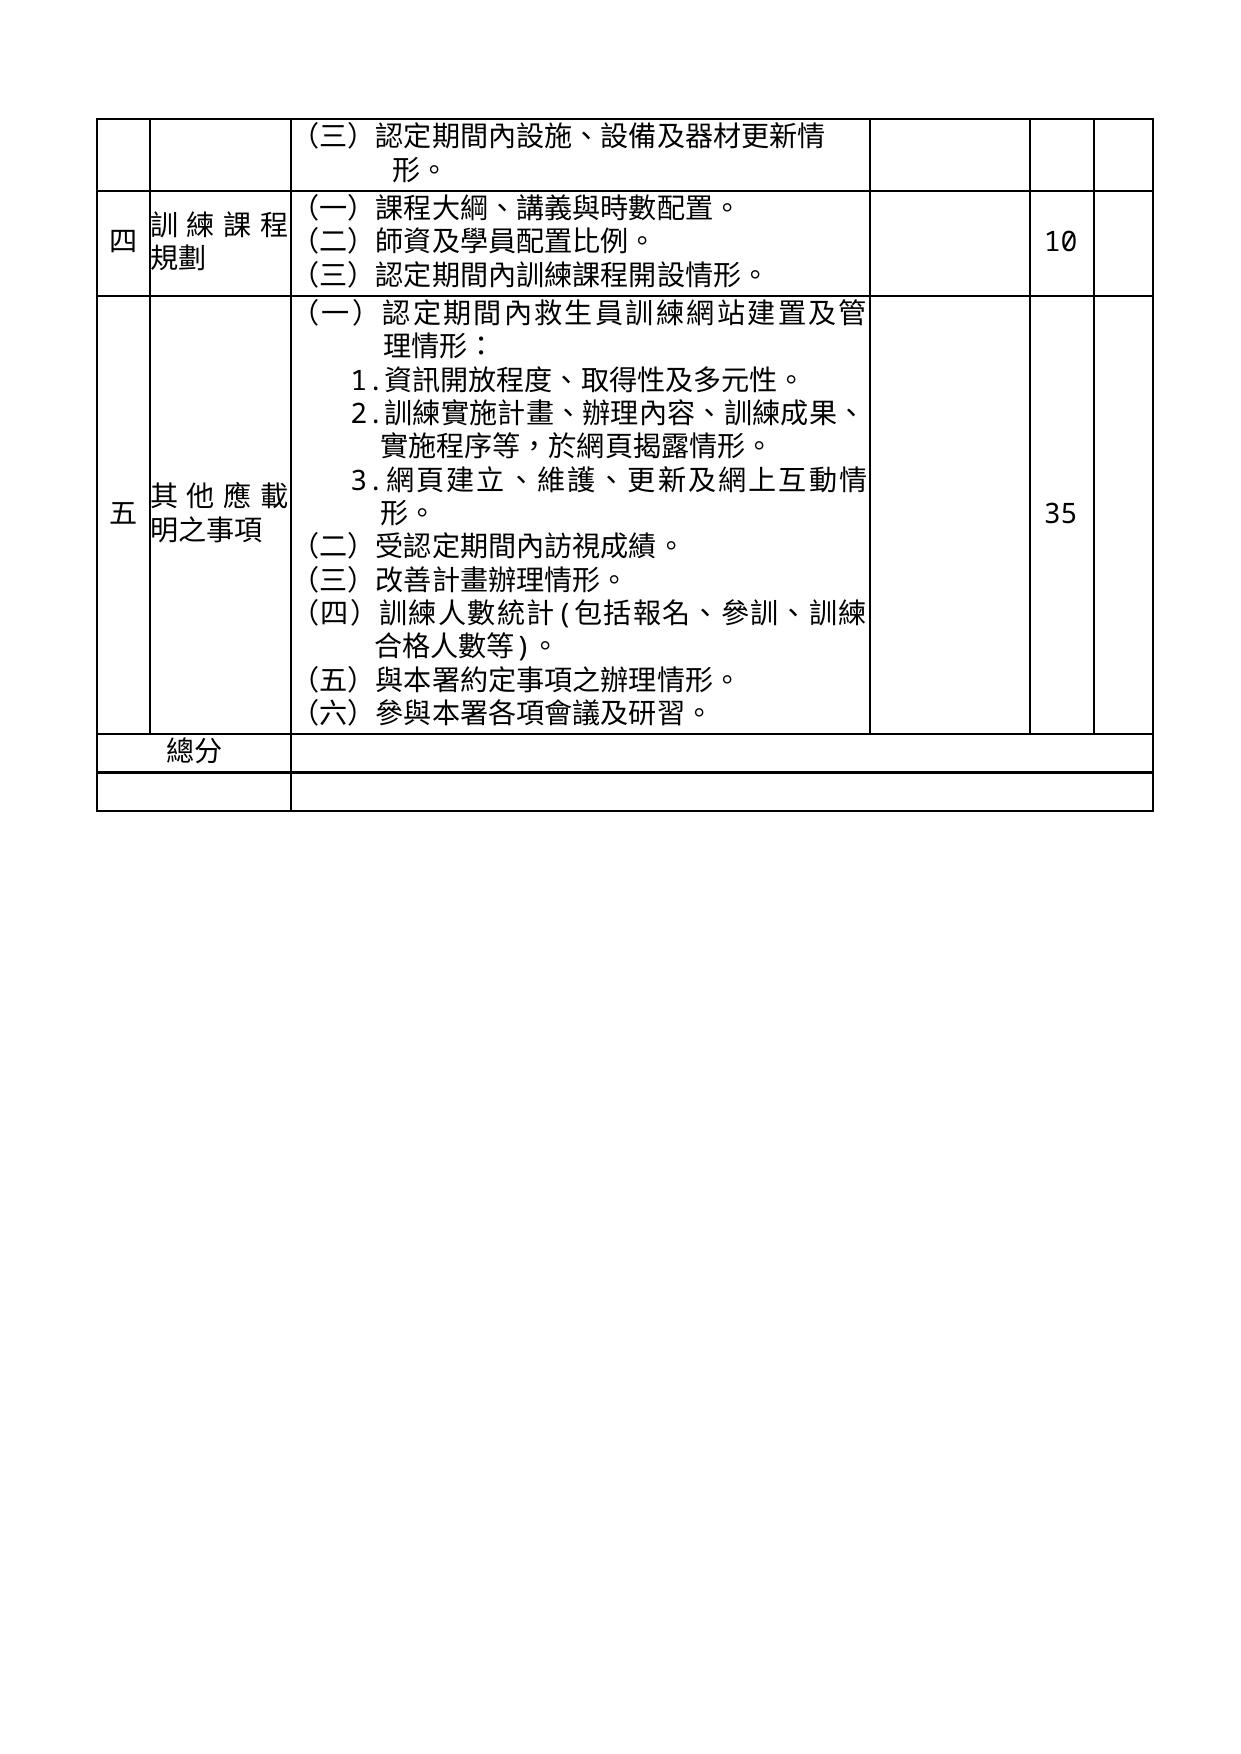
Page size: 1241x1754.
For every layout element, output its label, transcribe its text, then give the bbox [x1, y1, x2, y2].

table_cell 35 [1031, 297, 1093, 733]
table_cell [1095, 297, 1152, 733]
table_cell [1095, 120, 1152, 190]
table_cell [871, 192, 1029, 295]
table_cell 訓練課程規劃 [151, 192, 290, 295]
table_cell （一）認定期間內救生員訓練網站建置及管 理情形： 1.資訊開放程度、取得性及多元性。 2.訓練實施計畫、辦理內容、訓練成果、實施程序等，於網頁揭露情形。 3.網頁建立、維護、更新及網上互動情形。 （二）受認定期間內訪視成績。 （三）改善計畫辦理情形。 （四）訓練人數統計(包括報名、參訓、訓練合格人數等)。 （五）與本署約定事項之辦理情形。 （六）參與本署各項會議及研習。 [292, 297, 869, 733]
table_cell [1095, 192, 1152, 295]
table_cell [1031, 120, 1093, 190]
table_cell [292, 735, 1152, 771]
table_cell [98, 120, 149, 190]
table_cell 五 [98, 297, 149, 733]
table_cell 10 [1031, 192, 1093, 295]
table_cell 總分 [98, 735, 290, 771]
table_cell （三）認定期間內設施、設備及器材更新情 形。 [292, 120, 869, 190]
table_cell [871, 120, 1029, 190]
table_cell [98, 774, 290, 810]
table_cell （一）課程大綱、講義與時數配置。 （二）師資及學員配置比例。 （三）認定期間內訓練課程開設情形。 [292, 192, 869, 295]
table_cell [151, 120, 290, 190]
table_cell 四 [98, 192, 149, 295]
table_cell [292, 774, 1152, 810]
table_cell [871, 297, 1029, 733]
table_cell 其他應載明之事項 [151, 297, 290, 733]
